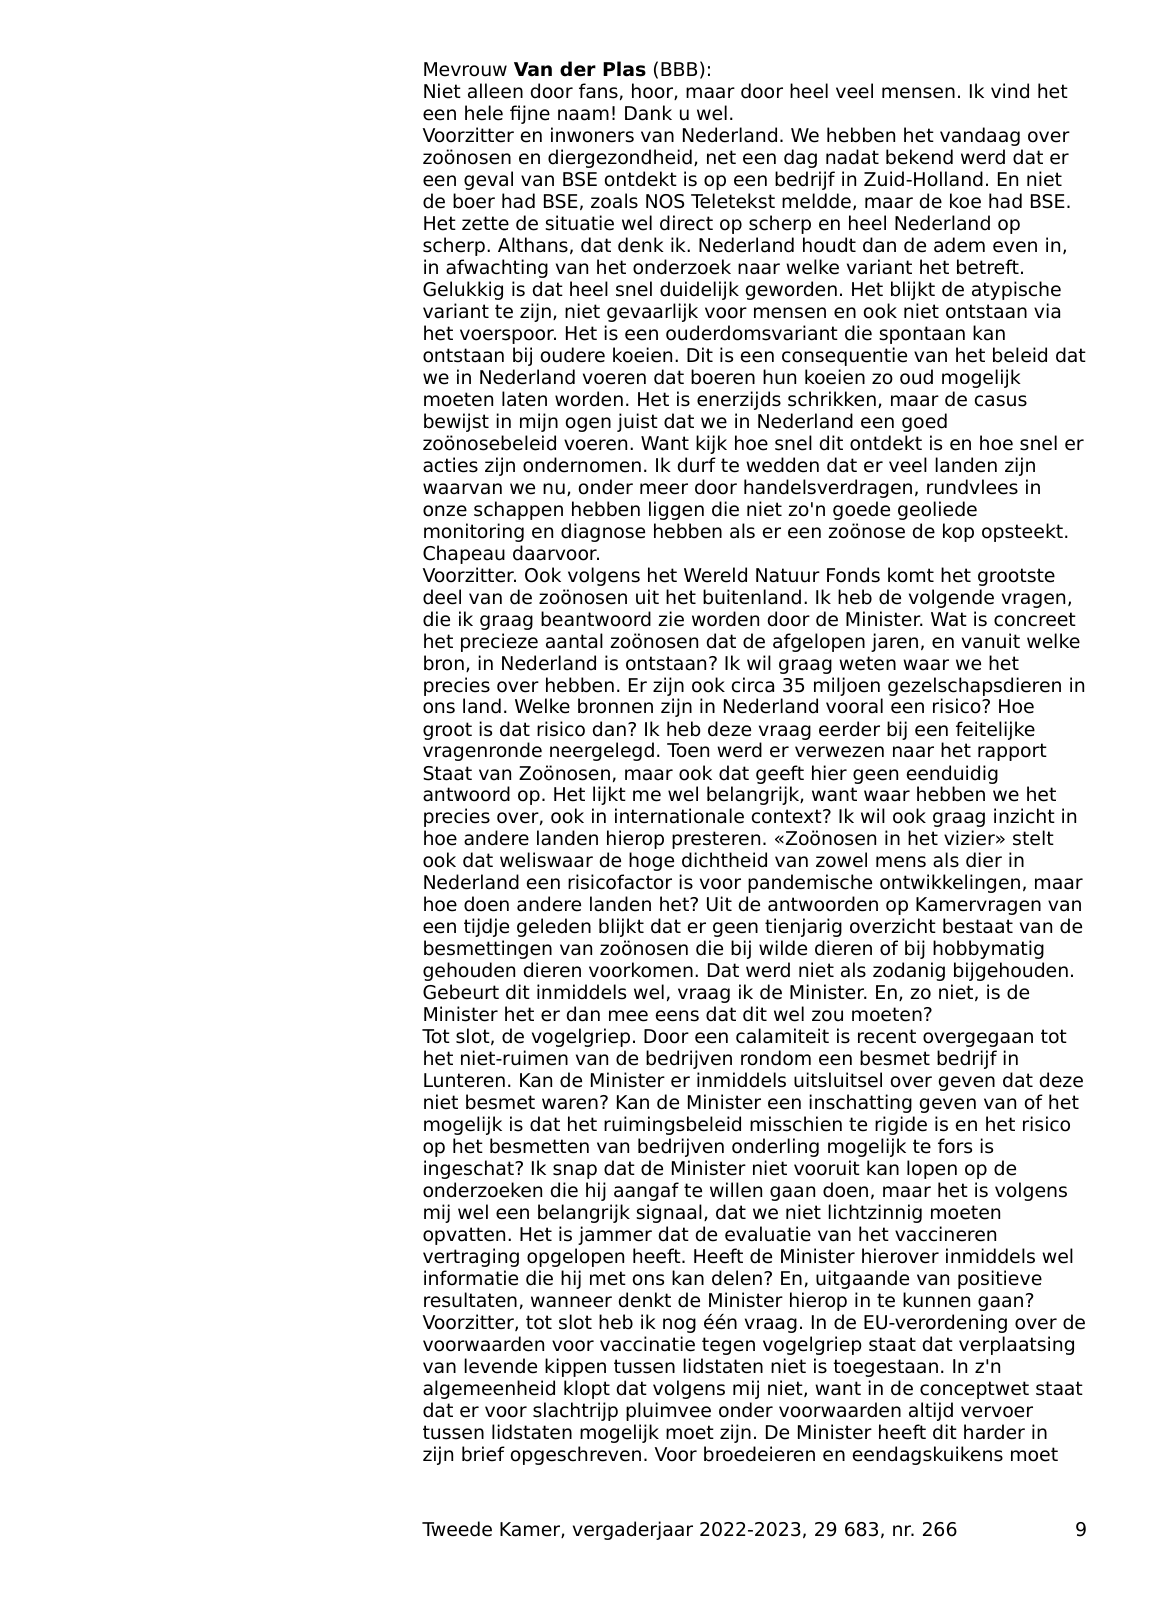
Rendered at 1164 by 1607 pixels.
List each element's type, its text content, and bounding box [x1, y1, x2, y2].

text Tot slot, de vogelgriep. Door een calamiteit is recent overgegaan tot het niet-ruimen van de bedrijven rondom een besmet bedrijf in Lunteren. Kan de Minister er inmiddels uitsluitsel over geven dat deze niet besmet waren? Kan de Minister een inschatting geven van of het mogelijk is dat het ruimingsbeleid misschien te rigide is en het risico op het besmetten van bedrijven onderling mogelijk te fors is ingeschat? Ik snap dat de Minister niet vooruit kan lopen op de onderzoeken die hij aangaf te willen gaan doen, maar het is volgens mij wel een belangrijk signaal, dat we niet lichtzinnig moeten opvatten. Het is jammer dat de evaluatie van het vaccineren vertraging opgelopen heeft. Heeft de Minister hierover inmiddels wel informatie die hij met ons kan delen? En, uitgaande van positieve resultaten, wanneer denkt de Minister hierop in te kunnen gaan? [422, 1026, 1087, 1312]
text Niet alleen door fans, hoor, maar door heel veel mensen. Ik vind het een hele fijne naam! Dank u wel. [422, 81, 1087, 125]
text Voorzitter. Ook volgens het Wereld Natuur Fonds komt het grootste deel van de zoönosen uit het buitenland. Ik heb de volgende vragen, die ik graag beantwoord zie worden door de Minister. Wat is concreet het precieze aantal zoönosen dat de afgelopen jaren, en vanuit welke bron, in Nederland is ontstaan? Ik wil graag weten waar we het precies over hebben. Er zijn ook circa 35 miljoen gezelschapsdieren in ons land. Welke bronnen zijn in Nederland vooral een risico? Hoe groot is dat risico dan? Ik heb deze vraag eerder bij een feitelijke vragenronde neergelegd. Toen werd er verwezen naar het rapport Staat van Zoönosen, maar ook dat geeft hier geen eenduidig antwoord op. Het lijkt me wel belangrijk, want waar hebben we het precies over, ook in internationale context? Ik wil ook graag inzicht in hoe andere landen hierop presteren. «Zoönosen in het vizier» stelt ook dat weliswaar de hoge dichtheid van zowel mens als dier in Nederland een risicofactor is voor pandemische ontwikkelingen, maar hoe doen andere landen het? Uit de antwoorden op Kamervragen van een tijdje geleden blijkt dat er geen tienjarig overzicht bestaat van de besmettingen van zoönosen die bij wilde dieren of bij hobbymatig gehouden dieren voorkomen. Dat werd niet als zodanig bijgehouden. Gebeurt dit inmiddels wel, vraag ik de Minister. En, zo niet, is de Minister het er dan mee eens dat dit wel zou moeten? [422, 564, 1087, 1026]
text Voorzitter, tot slot heb ik nog één vraag. In de EU-verordening over de voorwaarden voor vaccinatie tegen vogelgriep staat dat verplaatsing van levende kippen tussen lidstaten niet is toegestaan. In z'n algemeenheid klopt dat volgens mij niet, want in de conceptwet staat dat er voor slachtrijp pluimvee onder voorwaarden altijd vervoer tussen lidstaten mogelijk moet zijn. De Minister heeft dit harder in zijn brief opgeschreven. Voor broedeieren en eendagskuikens moet [422, 1312, 1087, 1466]
text Mevrouw Van der Plas (BBB): [422, 59, 1087, 81]
text Voorzitter en inwoners van Nederland. We hebben het vandaag over zoönosen en diergezondheid, net een dag nadat bekend werd dat er een geval van BSE ontdekt is op een bedrijf in Zuid-Holland. En niet de boer had BSE, zoals NOS Teletekst meldde, maar de koe had BSE. Het zette de situatie wel direct op scherp en heel Nederland op scherp. Althans, dat denk ik. Nederland houdt dan de adem even in, in afwachting van het onderzoek naar welke variant het betreft. Gelukkig is dat heel snel duidelijk geworden. Het blijkt de atypische variant te zijn, niet gevaarlijk voor mensen en ook niet ontstaan via het voerspoor. Het is een ouderdomsvariant die spontaan kan ontstaan bij oudere koeien. Dit is een consequentie van het beleid dat we in Nederland voeren dat boeren hun koeien zo oud mogelijk moeten laten worden. Het is enerzijds schrikken, maar de casus bewijst in mijn ogen juist dat we in Nederland een goed zoönosebeleid voeren. Want kijk hoe snel dit ontdekt is en hoe snel er acties zijn ondernomen. Ik durf te wedden dat er veel landen zijn waarvan we nu, onder meer door handelsverdragen, rundvlees in onze schappen hebben liggen die niet zo'n goede geoliede monitoring en diagnose hebben als er een zoönose de kop opsteekt. Chapeau daarvoor. [422, 125, 1087, 564]
